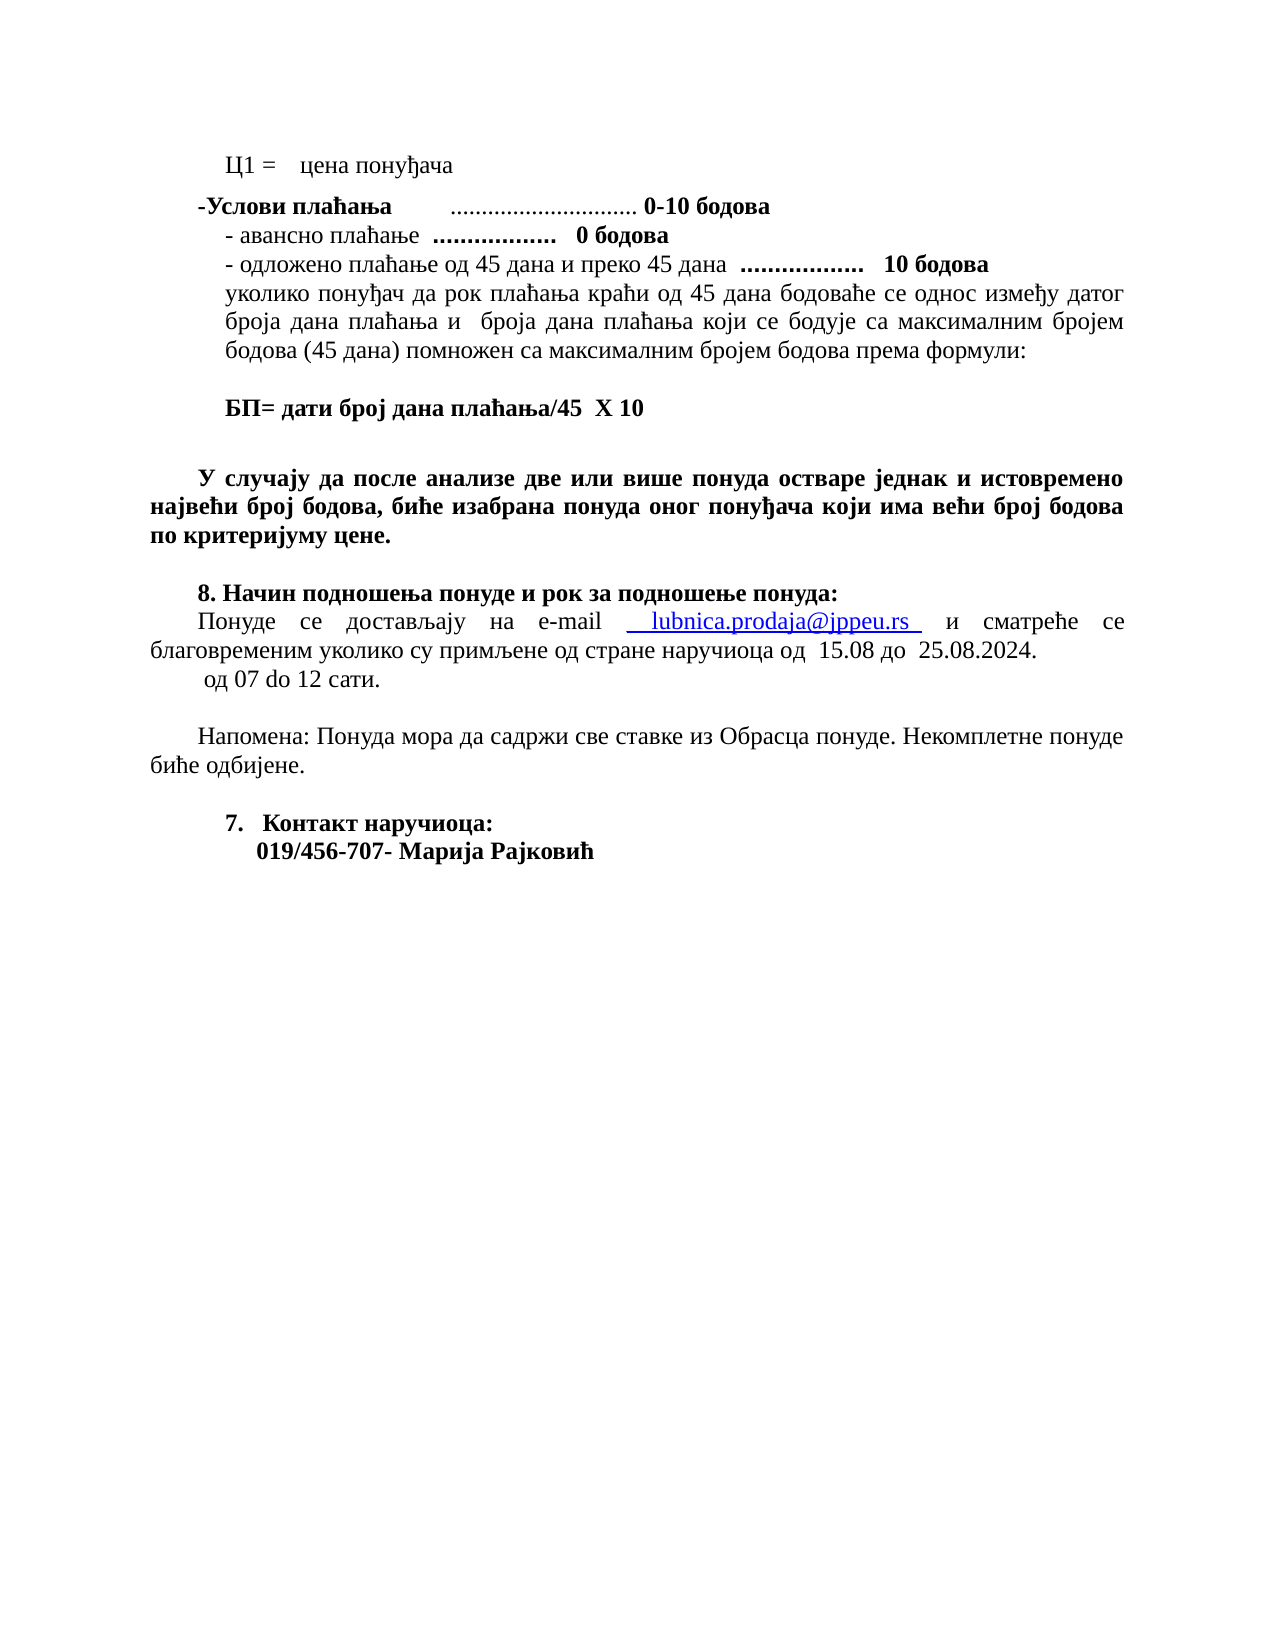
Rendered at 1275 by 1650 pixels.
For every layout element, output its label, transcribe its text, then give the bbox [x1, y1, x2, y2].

text Напомена: Понуда мора да садржи све ставке из Обрасца понуде. Некомплетне понуде биће одбијене. [150, 721, 1125, 779]
text Ц1 = цена понуђача [225, 150, 1125, 179]
text - одложено плаћање од 45 дана и преко 45 дана .................. 10 бодова [225, 249, 1125, 278]
text - авансно плаћање .................. 0 бодова [225, 220, 1125, 249]
text уколико понуђач да рок плаћања краћи од 45 дана бодоваће се однос између датог броја дана плаћања и броја дана плаћања који се бодује са максималним бројем бодова (45 дана) помножен са максималним бројем бодова према формули: [225, 278, 1125, 364]
text 019/456-707- Марија Рајковић [225, 836, 1125, 865]
text У случају да после анализе две или више понуда остваре једнак и истовремено највећи број бодова, биће изабрана понуда оног понуђача који има већи број бодова по критеријуму цене. [150, 463, 1125, 549]
text -Услови плаћања .............................. 0-10 бодова [150, 191, 1125, 220]
text од 07 do 12 сати. [150, 664, 1125, 693]
text Понуде се достављају на e-mail __lubnica.prodaja@jppeu.rs_ и сматреће се благовременим уколико су примљене од стране наручиоца од 15.08 до 25.08.2024. [150, 606, 1125, 664]
list Контакт наручиоца: [225, 808, 1125, 836]
text БП= дати број дана плаћања/45 X 10 [225, 393, 1125, 421]
text 8. Начин подношења понуде и рок за подношење понуда: [150, 578, 1125, 606]
